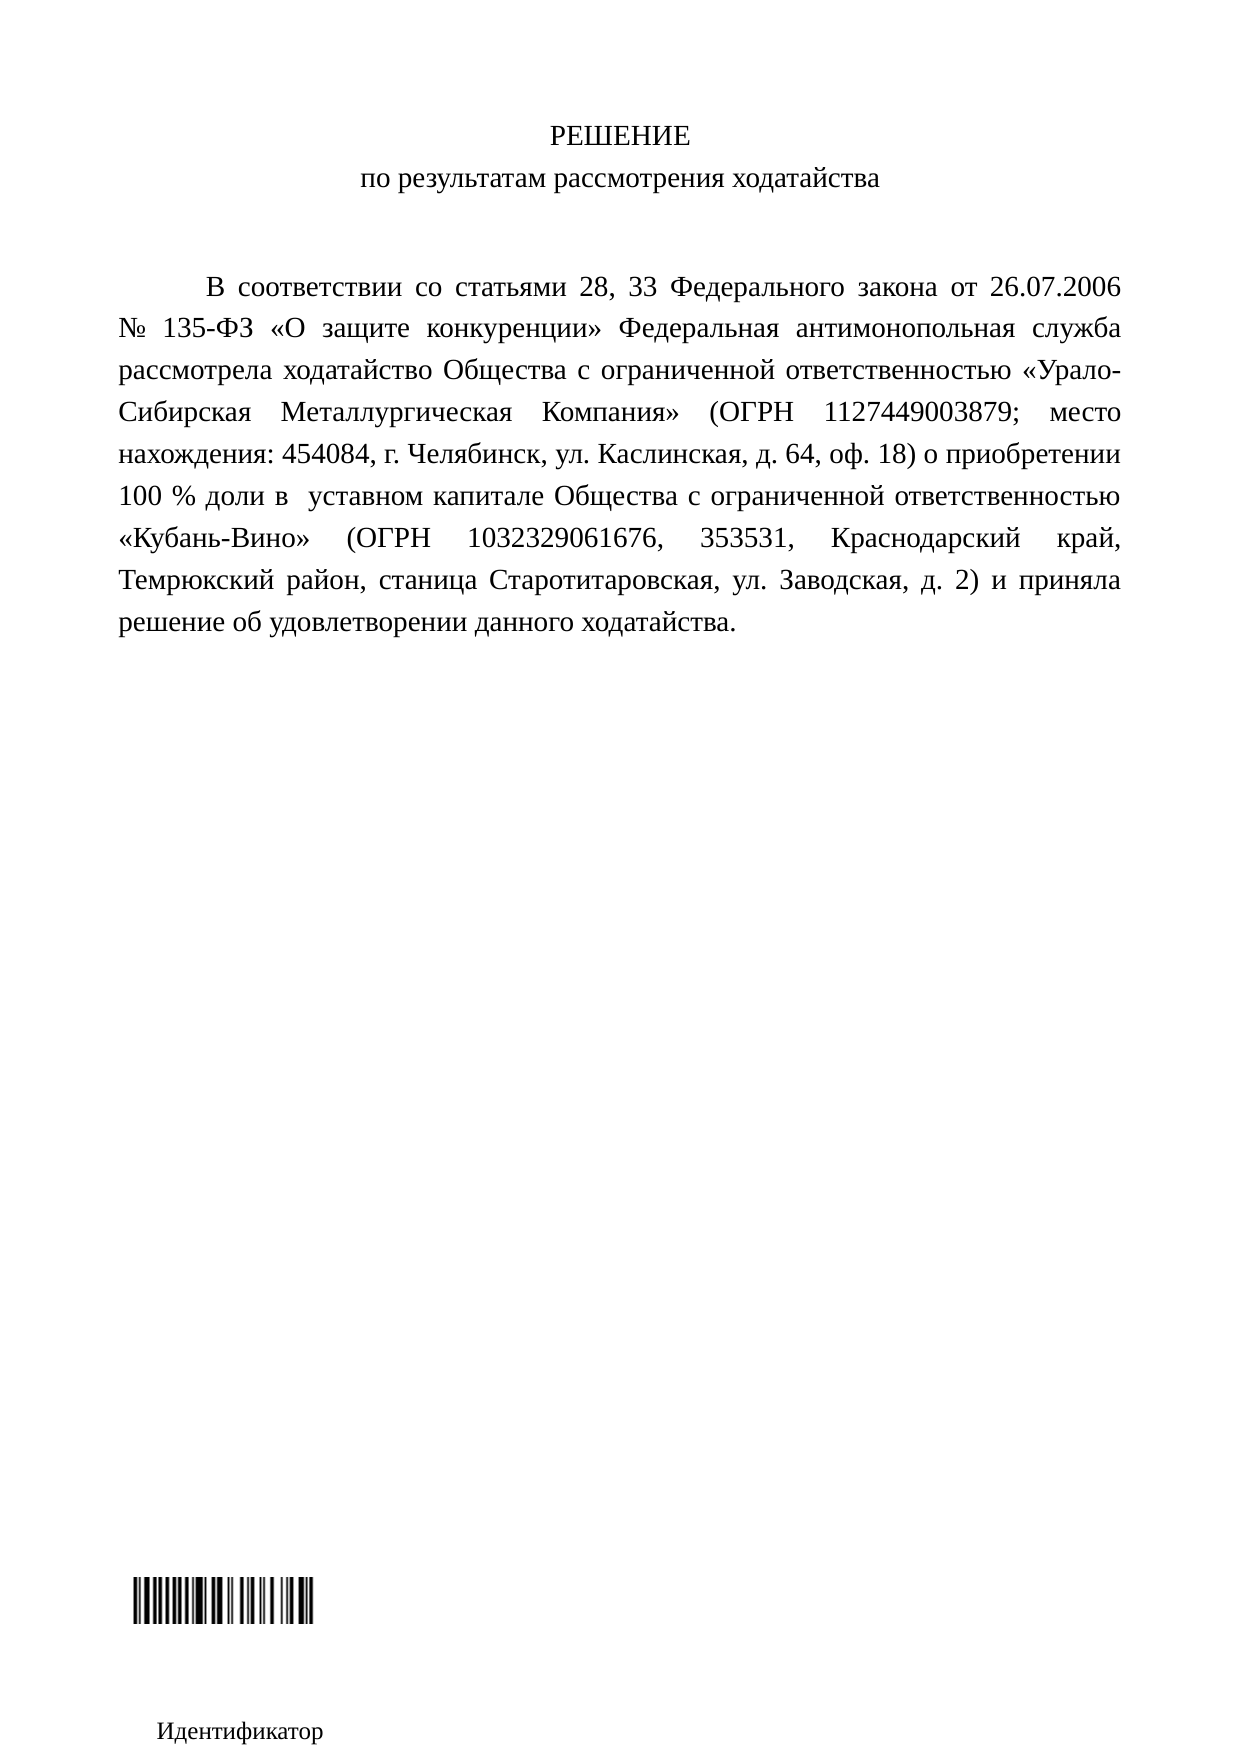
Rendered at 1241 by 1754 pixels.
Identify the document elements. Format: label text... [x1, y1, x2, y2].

text по результатам рассмотрения ходатайства [118, 160, 1122, 193]
text РЕШЕНИЕ [118, 118, 1122, 152]
text В соответствии со статьями 28, 33 Федерального закона от 26.07.2006 № 135-ФЗ «О защите конкуренции» Федеральная антимонопольная служба рассмотрела ходатайство Общества с ограниченной ответственностью «Урало-Сибирская Металлургическая Компания» (ОГРН 1127449003879; место нахождения: 454084, г. Челябинск, ул. Каслинская, д. 64, оф. 18) о приобретении 100 % доли в уставном капитале Общества с ограниченной ответственностью «Кубань-Вино» (ОГРН 1032329061676, 353531, Краснодарский край, Темрюкский район, станица Старотитаровская, ул. Заводская, д. 2) и приняла решение об удовлетворении данного ходатайства. [118, 269, 1122, 637]
picture [118, 1577, 331, 1624]
